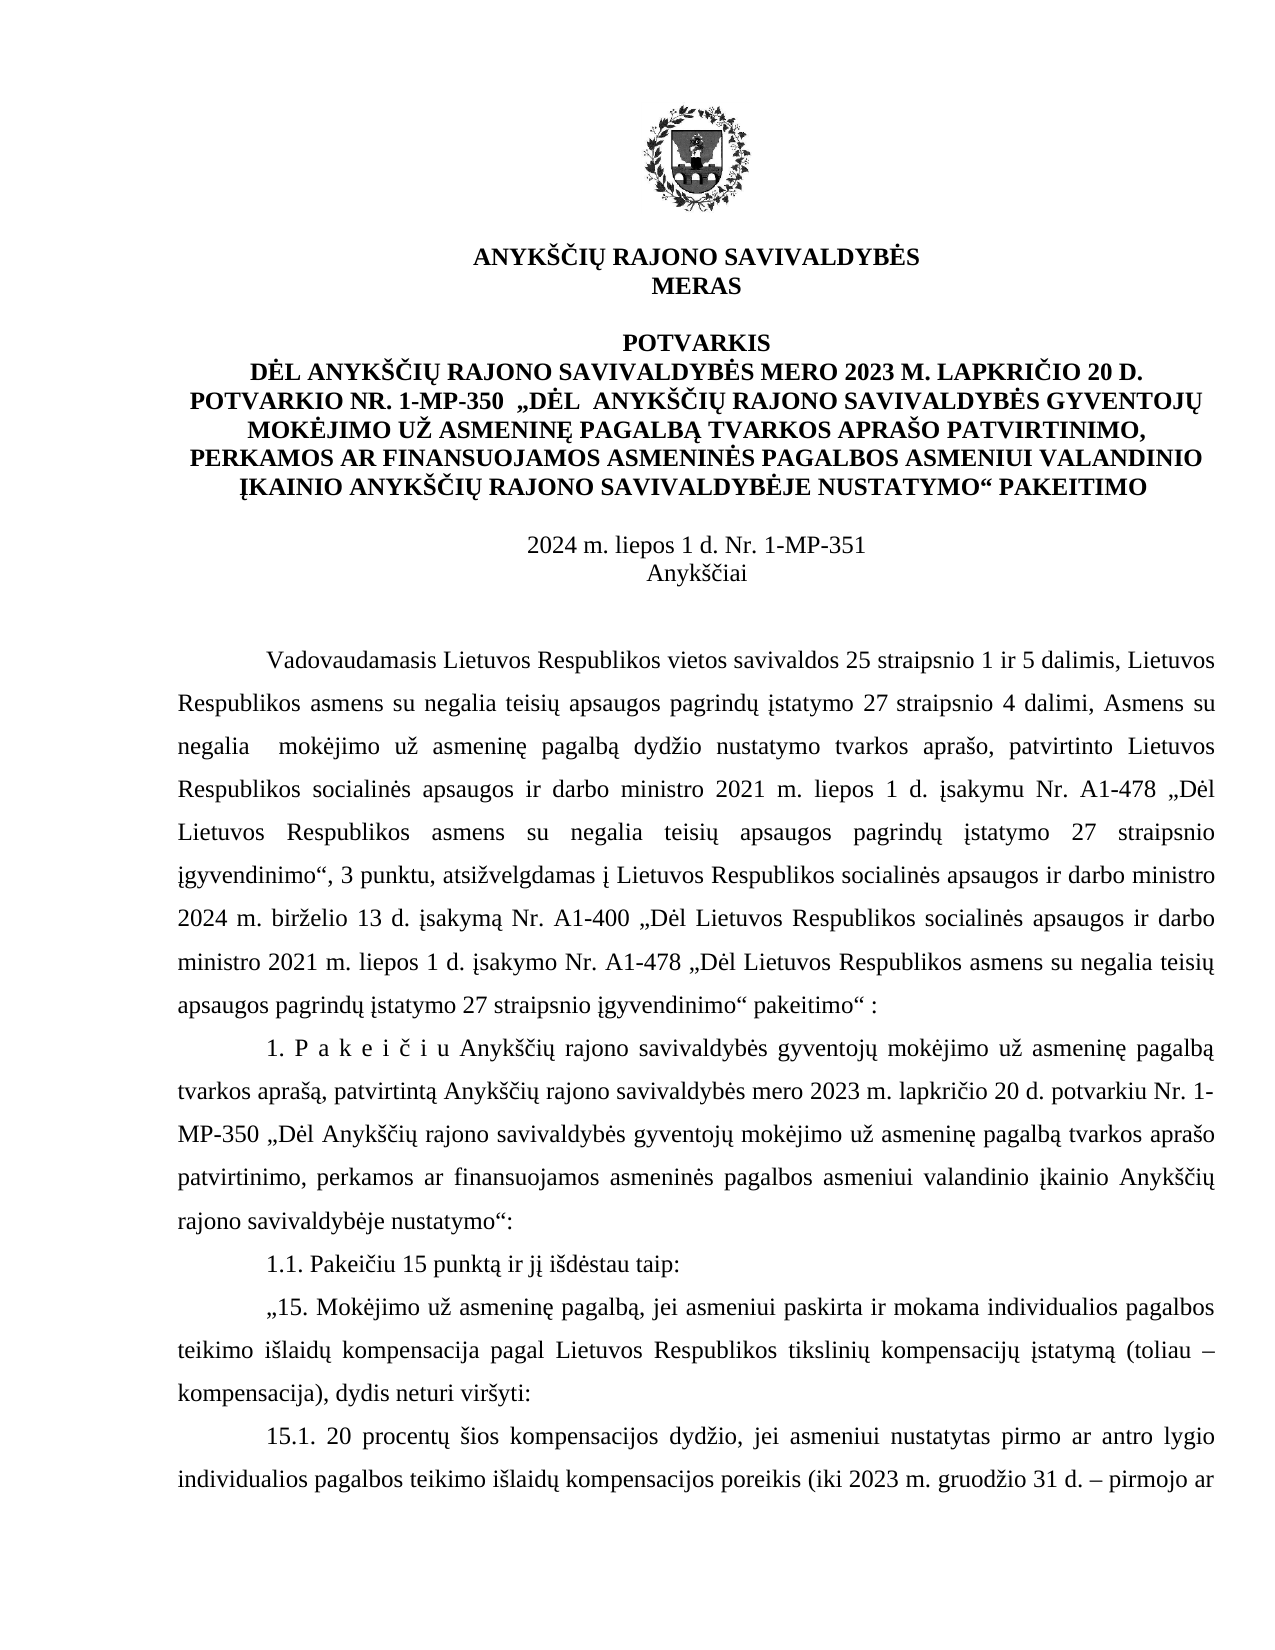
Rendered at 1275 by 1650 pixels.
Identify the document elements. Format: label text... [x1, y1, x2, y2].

text 15.1. 20 procentų šios kompensacijos dydžio, jei asmeniui nustatytas pirmo ar antro lygio individualios pagalbos teikimo išlaidų kompensacijos poreikis (iki 2023 m. gruodžio 31 d. – pirmojo ar [177, 1421, 1216, 1493]
text POTVARKIS [177, 328, 1216, 357]
text Anykščiai [177, 558, 1216, 587]
text „15. Mokėjimo už asmeninę pagalbą, jei asmeniui paskirta ir mokama individualios pagalbos teikimo išlaidų kompensacija pagal Lietuvos Respublikos tikslinių kompensacijų įstatymą (toliau – kompensacija), dydis neturi viršyti: [177, 1292, 1216, 1407]
text ANYKŠČIŲ RAJONO SAVIVALDYBĖS [177, 242, 1216, 271]
text 1.1. Pakeičiu 15 punktą ir jį išdėstau taip: [177, 1249, 1216, 1278]
text MERAS [177, 271, 1216, 300]
text DĖL ANYKŠČIŲ RAJONO SAVIVALDYBĖS MERo 2023 m. lapkričio 20 d. potvarkio nr. 1-mp-350 „dėl anykščių RAJONO SAVIVALDYBĖS GYVENTOJŲ MOKĖJIMO UŽ ASMENINĘ PAGALBĄ TVARKOS APRAŠO PATVIRTINIMO, perkamos ar finansuojamos asmeninės pagalbos asmeniui valandinIO įkainIO Anykščių rajono savivaldybėjE NUSTATYMO“ pakeitimo [177, 357, 1216, 501]
text 1. P a k e i č i u Anykščių rajono savivaldybės gyventojų mokėjimo už asmeninę pagalbą tvarkos aprašą, patvirtintą Anykščių rajono savivaldybės mero 2023 m. lapkričio 20 d. potvarkiu Nr. 1- MP-350 „Dėl Anykščių rajono savivaldybės gyventojų mokėjimo už asmeninę pagalbą tvarkos aprašo patvirtinimo, perkamos ar finansuojamos asmeninės pagalbos asmeniui valandinio įkainio Anykščių rajono savivaldybėje nustatymo“: [177, 1033, 1216, 1234]
text 2024 m. liepos 1 d. Nr. 1-MP-351 [177, 530, 1216, 558]
text Vadovaudamasis Lietuvos Respublikos vietos savivaldos 25 straipsnio 1 ir 5 dalimis, Lietuvos Respublikos asmens su negalia teisių apsaugos pagrindų įstatymo 27 straipsnio 4 dalimi, Asmens su negalia mokėjimo už asmeninę pagalbą dydžio nustatymo tvarkos aprašo, patvirtinto Lietuvos Respublikos socialinės apsaugos ir darbo ministro 2021 m. liepos 1 d. įsakymu Nr. A1-478 „Dėl Lietuvos Respublikos asmens su negalia teisių apsaugos pagrindų įstatymo 27 straipsnio įgyvendinimo“, 3 punktu, atsižvelgdamas į Lietuvos Respublikos socialinės apsaugos ir darbo ministro 2024 m. birželio 13 d. įsakymą Nr. A1-400 „Dėl Lietuvos Respublikos socialinės apsaugos ir darbo ministro 2021 m. liepos 1 d. įsakymo Nr. A1-478 „Dėl Lietuvos Respublikos asmens su negalia teisių apsaugos pagrindų įstatymo 27 straipsnio įgyvendinimo“ pakeitimo“ : [177, 645, 1216, 1018]
